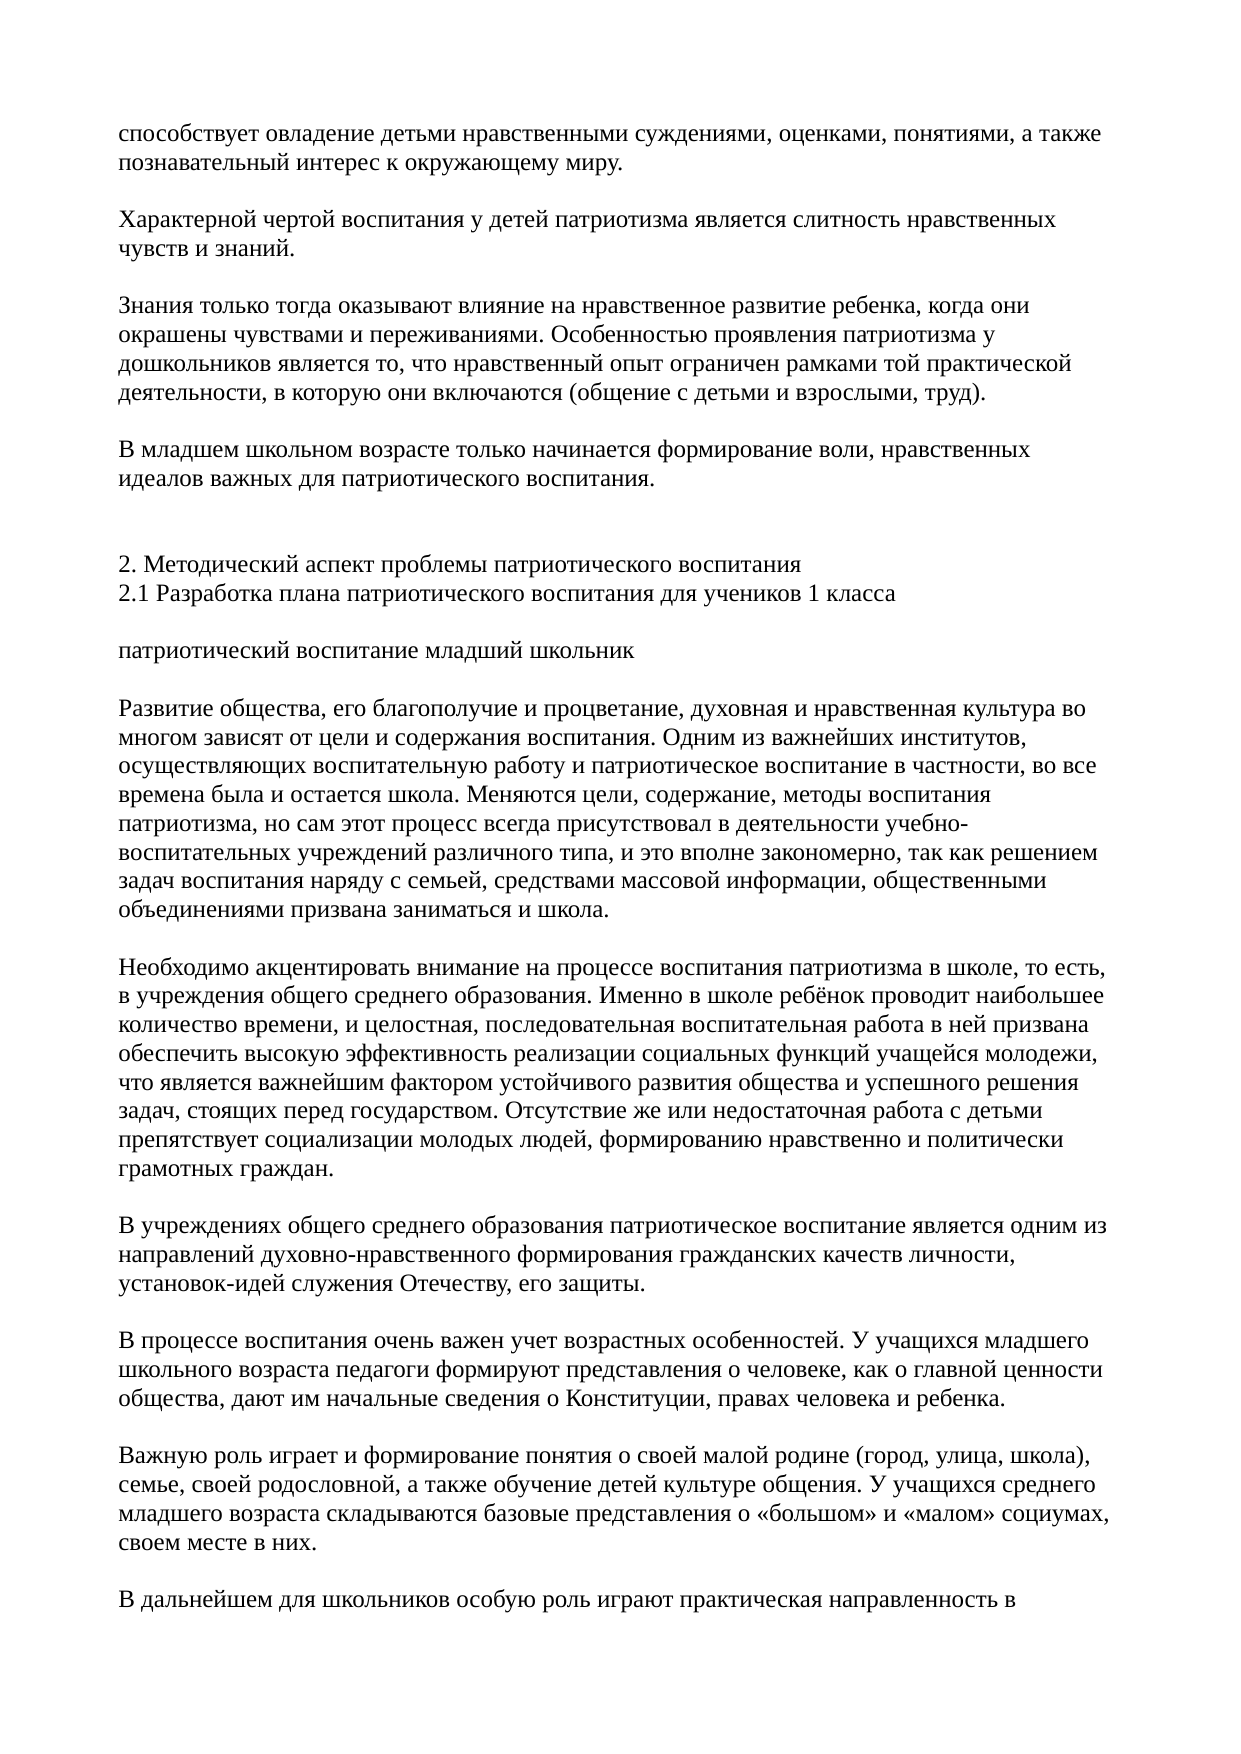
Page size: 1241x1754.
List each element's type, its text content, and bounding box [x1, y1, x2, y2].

text способствует овладение детьми нравственными суждениями, оценками, понятиями, а также познавательный интерес к окружающему миру. Характерной чертой воспитания у детей патриотизма является слитность нравственных чувств и знаний. Знания только тогда оказывают влияние на нравственное развитие ребенка, когда они окрашены чувствами и переживаниями. Особенностью проявления патриотизма у дошкольников является то, что нравственный опыт ограничен рамками той практической деятельности, в которую они включаются (общение с детьми и взрослыми, труд). В младшем школьном возрасте только начинается формирование воли, нравственных идеалов важных для патриотического воспитания. 2. Методический аспект проблемы патриотического воспитания 2.1 Разработка плана патриотического воспитания для учеников 1 класса патриотический воспитание младший школьник Развитие общества, его благополучие и процветание, духовная и нравственная культура во многом зависят от цели и содержания воспитания. Одним из важнейших институтов, осуществляющих воспитательную работу и патриотическое воспитание в частности, во все времена была и остается школа. Меняются цели, содержание, методы воспитания патриотизма, но сам этот процесс всегда присутствовал в деятельности учебно-воспитательных учреждений различного типа, и это вполне закономерно, так как решением задач воспитания наряду с семьей, средствами массовой информации, общественными объединениями призвана заниматься и школа. Необходимо акцентировать внимание на процессе воспитания патриотизма в школе, то есть, в учреждения общего среднего образования. Именно в школе ребёнок проводит наибольшее количество времени, и целостная, последовательная воспитательная работа в ней призвана обеспечить высокую эффективность реализации социальных функций учащейся молодежи, что является важнейшим фактором устойчивого развития общества и успешного решения задач, стоящих перед государством. Отсутствие же или недостаточная работа с детьми препятствует социализации молодых людей, формированию нравственно и политически грамотных граждан. В учреждениях общего среднего образования патриотическое воспитание является одним из направлений духовно-нравственного формирования гражданских качеств личности, установок-идей служения Отечеству, его защиты. В процессе воспитания очень важен учет возрастных особенностей. У учащихся младшего школьного возраста педагоги формируют представления о человеке, как о главной ценности общества, дают им начальные сведения о Конституции, правах человека и ребенка. Важную роль играет и формирование понятия о своей малой родине (город, улица, школа), семье, своей родословной, а также обучение детей культуре общения. У учащихся среднего младшего возраста складываются базовые представления о «большом» и «малом» социумах, своем месте в них. В дальнейшем для школьников особую роль играют практическая направленность в [118, 118, 1122, 1613]
